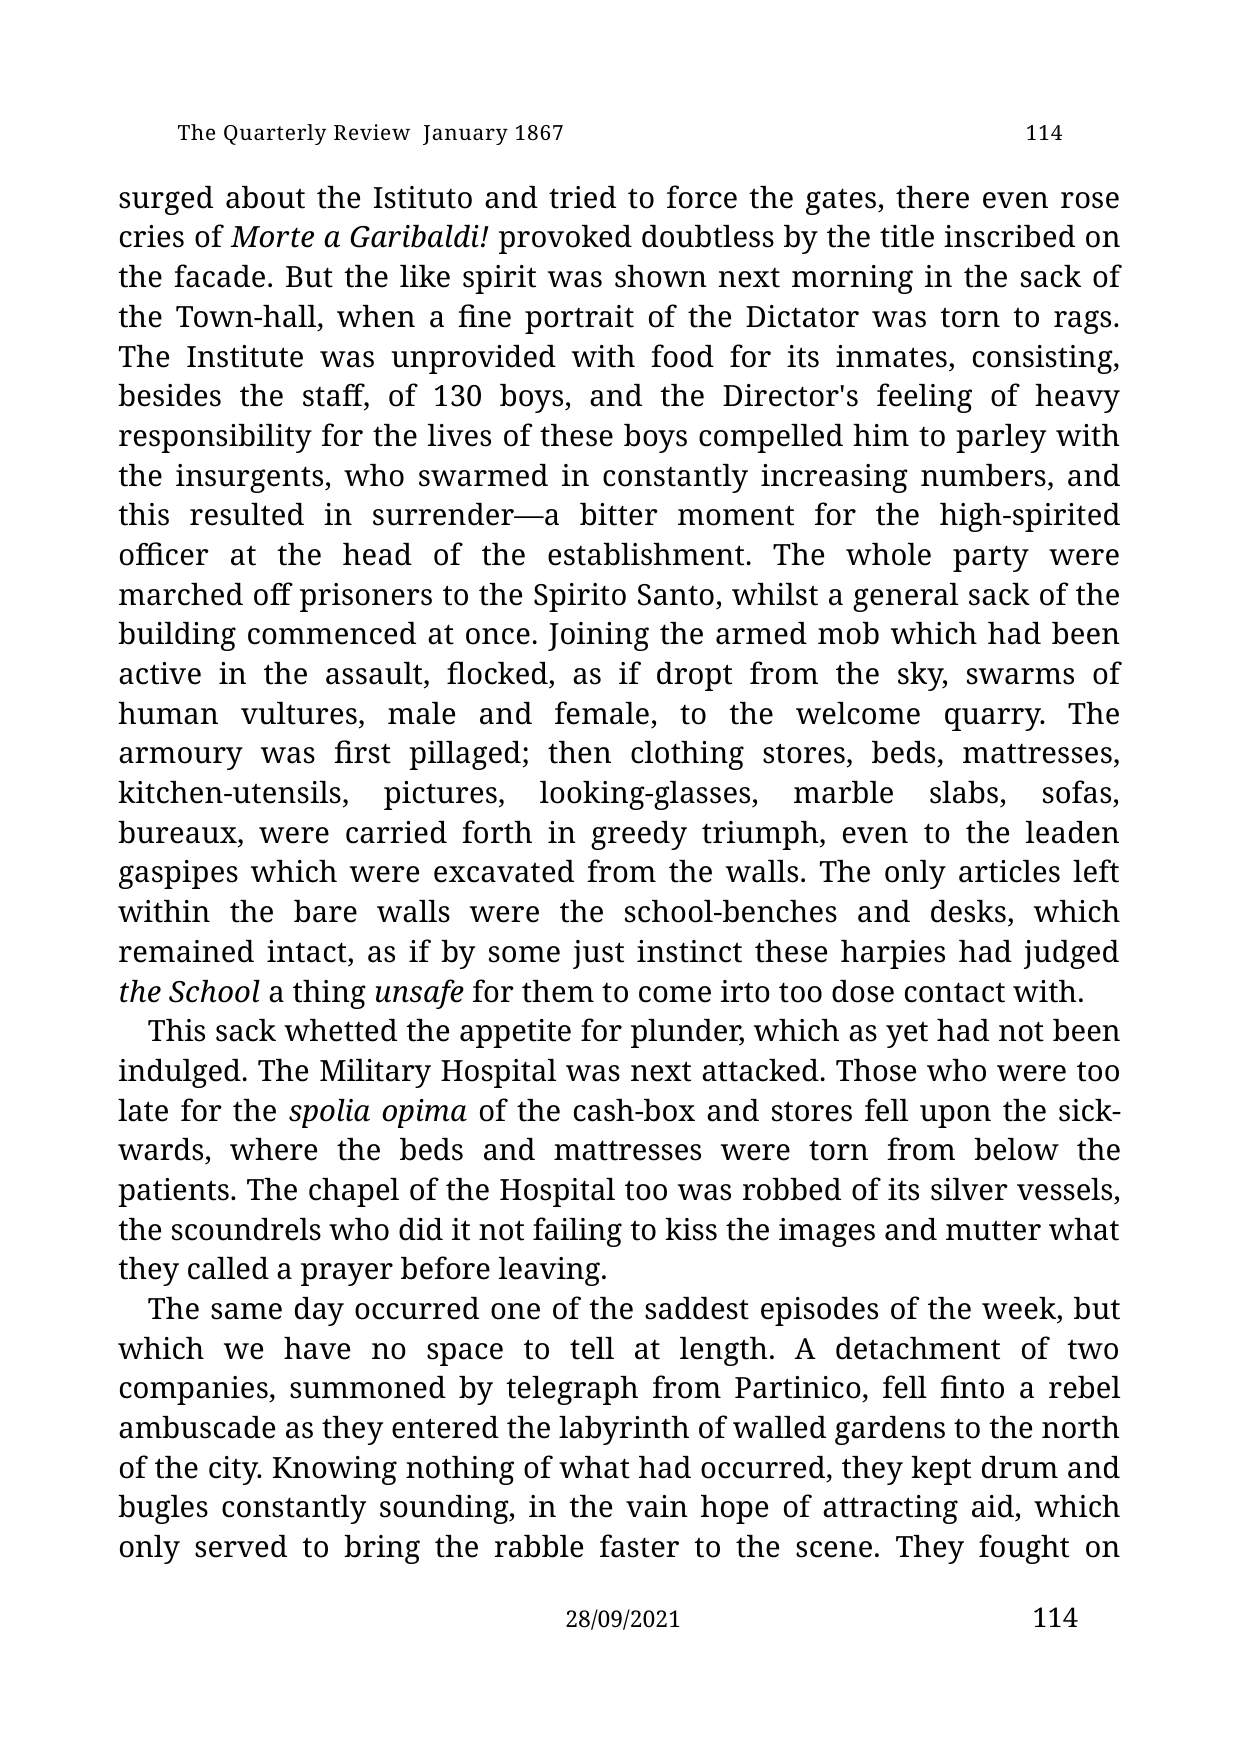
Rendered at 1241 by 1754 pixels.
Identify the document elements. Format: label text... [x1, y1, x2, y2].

text This sack whetted the appetite for plunder, which as yet had not been indulged. The Military Hospital was next attacked. Those who were too late for the spolia opima of the cash-box and stores fell upon the sick-wards, where the beds and mattresses were torn from below the patients. The chapel of the Hospital too was robbed of its silver vessels, the scoundrels who did it not failing to kiss the images and mutter what they called a prayer before leaving. [118, 1011, 1122, 1288]
text The same day occurred one of the saddest episodes of the week, but which we have no space to tell at length. A detachment of two companies, summoned by telegraph from Partinico, fell finto a rebel ambuscade as they entered the labyrinth of walled gardens to the north of the city. Knowing nothing of what had occurred, they kept drum and bugles constantly sounding, in the vain hope of attracting aid, which only served to bring the rabble faster to the scene. They fought on [118, 1288, 1122, 1566]
text surged about the Istituto and tried to force the gates, there even rose cries of Morte a Garibaldi! provoked doubtless by the title inscribed on the facade. But the like spirit was shown next morning in the sack of the Town-hall, when a fine portrait of the Dictator was torn to rags. The Institute was unprovided with food for its inmates, consisting, besides the staff, of 130 boys, and the Director's feeling of heavy responsibility for the lives of these boys compelled him to parley with the insurgents, who swarmed in constantly increasing numbers, and this resulted in surrender—a bitter moment for the high-spirited officer at the head of the establishment. The whole party were marched off prisoners to the Spirito Santo, whilst a general sack of the building commenced at once. Joining the armed mob which had been active in the assault, flocked, as if dropt from the sky, swarms of human vultures, male and female, to the welcome quarry. The armoury was first pillaged; then clothing stores, beds, mattresses, kitchen-utensils, pictures, looking-glasses, marble slabs, sofas, bureaux, were carried forth in greedy triumph, even to the leaden gaspipes which were excavated from the walls. The only articles left within the bare walls were the school-benches and desks, which remained intact, as if by some just instinct these harpies had judged the School a thing unsafe for them to come irto too dose contact with. [118, 177, 1122, 1011]
